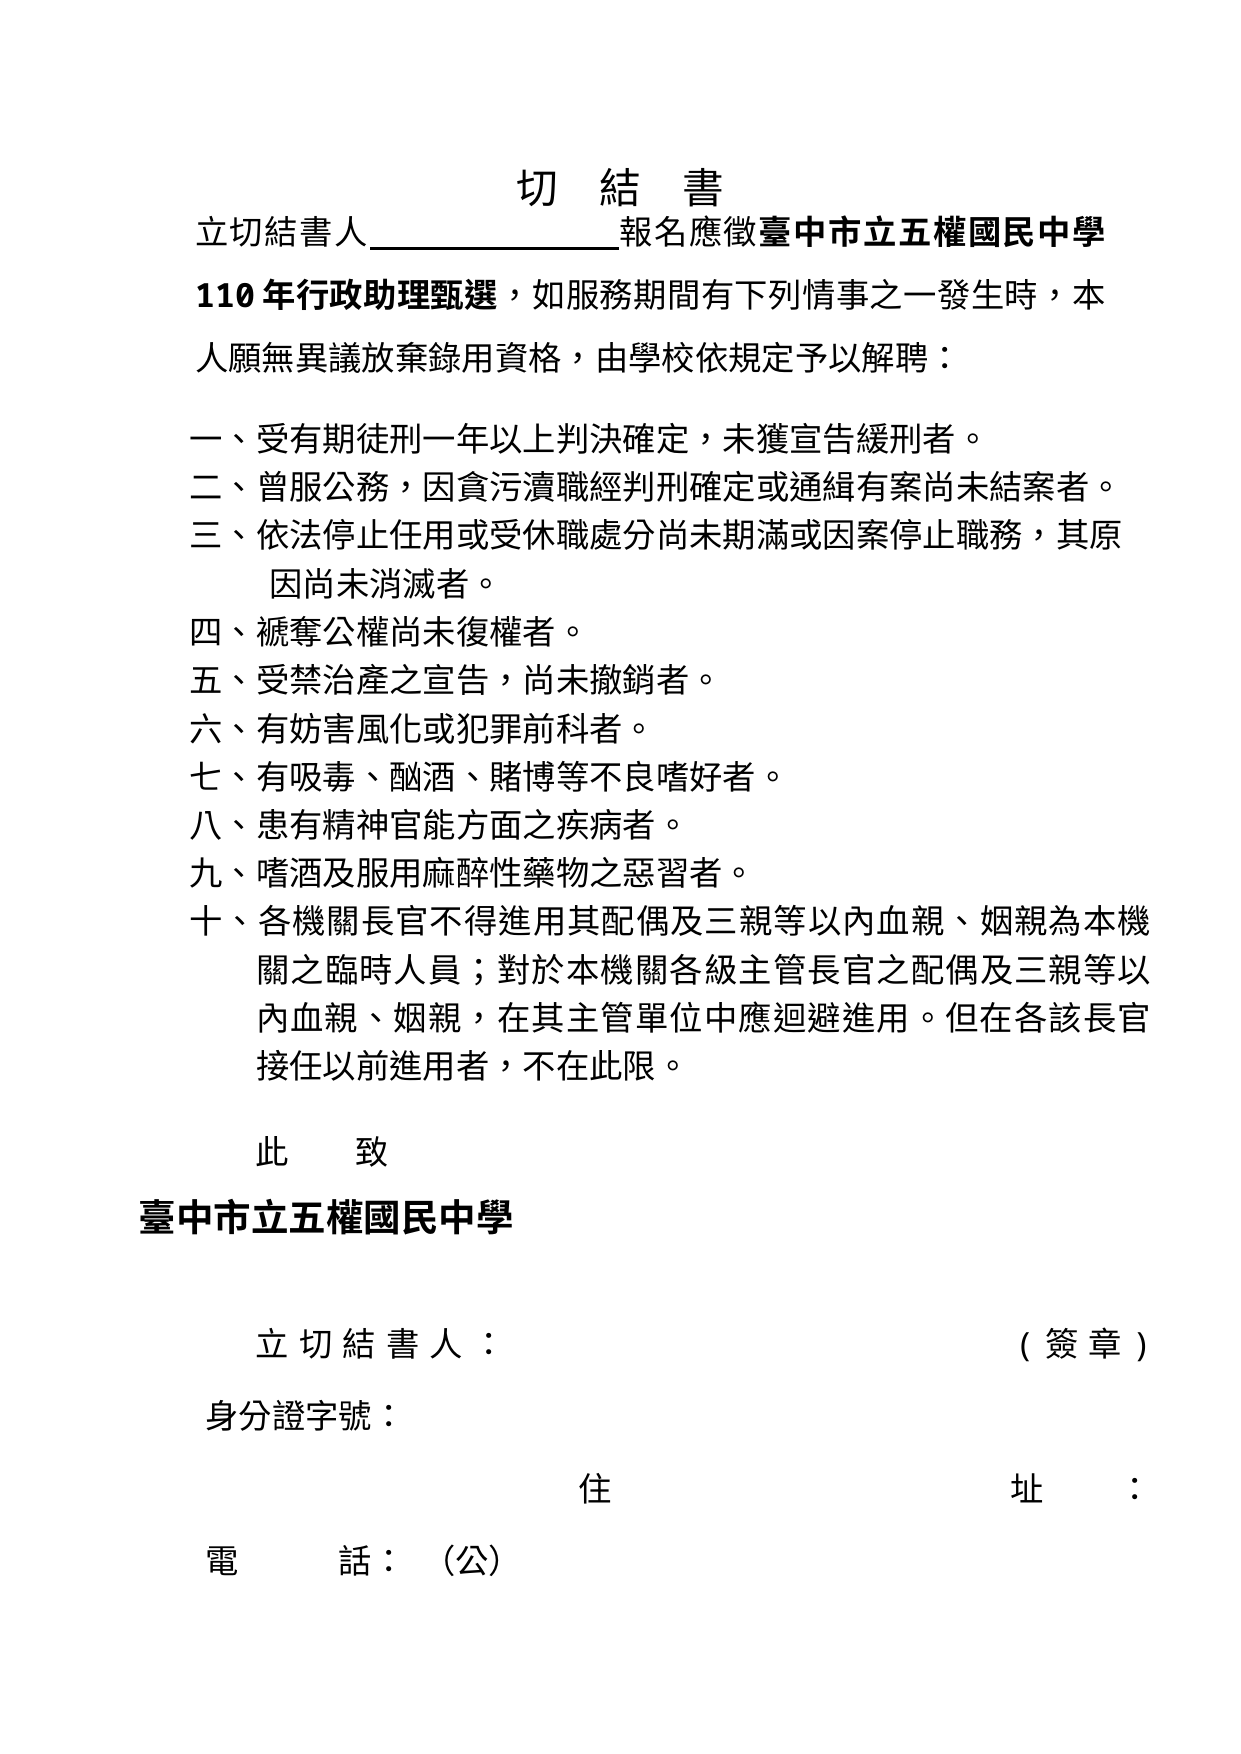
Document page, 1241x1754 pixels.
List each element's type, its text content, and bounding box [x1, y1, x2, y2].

text 十、各機關長官不得進用其配偶及三親等以內血親、姻親為本機關之臨時人員；對於本機關各級主管長官之配偶及三親等以內血親、姻親，在其主管單位中應迴避進用。但在各該長官接任以前進用者，不在此限。 [189, 895, 1152, 1088]
text 四、褫奪公權尚未復權者。 [189, 606, 1152, 654]
text 三、依法停止任用或受休職處分尚未期滿或因案停止職務，其原 [189, 509, 1152, 557]
text 六、有妨害風化或犯罪前科者。 [189, 702, 1152, 751]
text 七、有吸毒、酗酒、賭博等不良嗜好者。 [189, 751, 1152, 799]
text 立切結書人 報名應徵臺中市立五權國民中學110年行政助理甄選，如服務期間有下列情事之一發生時，本人願無異議放棄錄用資格，由學校依規定予以解聘： [195, 206, 1107, 379]
text 此 致 [89, 1126, 1152, 1174]
text 臺中市立五權國民中學 [139, 1188, 1152, 1242]
text 二、曾服公務，因貪污瀆職經判刑確定或通緝有案尚未結案者。 [189, 461, 1152, 509]
text 九、嗜酒及服用麻醉性藥物之惡習者。 [189, 847, 1152, 895]
text 住 址： 電 話： （公） [89, 1462, 1152, 1583]
text 一、受有期徒刑一年以上判決確定，未獲宣告緩刑者。 [189, 413, 1152, 461]
text 因尚未消滅者。 [189, 557, 1152, 606]
text 立切結書人： (簽章) 身分證字號： [89, 1318, 1152, 1438]
text 八、患有精神官能方面之疾病者。 [189, 799, 1152, 847]
text 切 結 書 [89, 143, 1152, 206]
text 五、受禁治產之宣告，尚未撤銷者。 [189, 654, 1152, 702]
